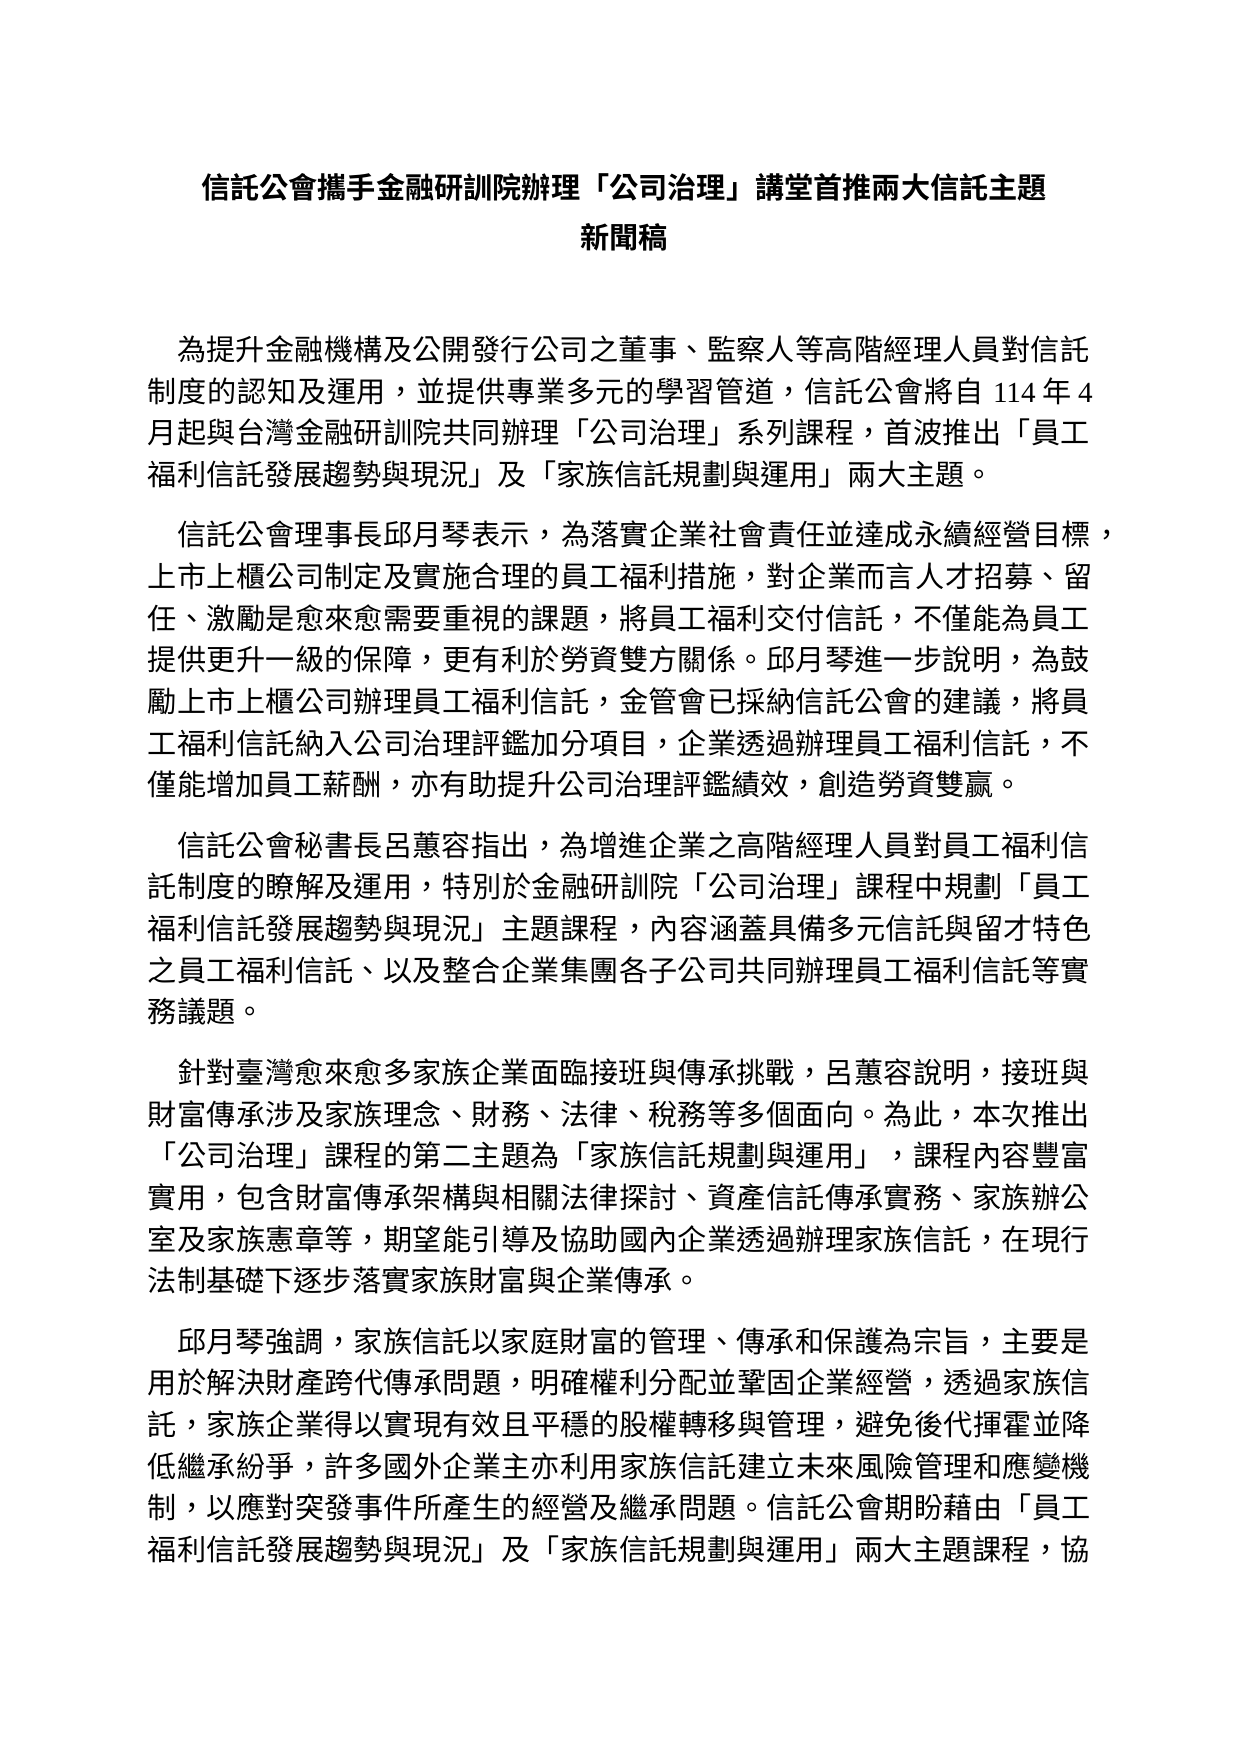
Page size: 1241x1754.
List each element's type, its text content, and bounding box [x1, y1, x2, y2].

text 邱月琴強調，家族信託以家庭財富的管理、傳承和保護為宗旨，主要是用於解決財產跨代傳承問題，明確權利分配並鞏固企業經營，透過家族信託，家族企業得以實現有效且平穩的股權轉移與管理，避免後代揮霍並降低繼承紛爭，許多國外企業主亦利用家族信託建立未來風險管理和應變機制，以應對突發事件所產生的經營及繼承問題。信託公會期盼藉由「員工福利信託發展趨勢與現況」及「家族信託規劃與運用」兩大主題課程，協 [148, 1319, 1092, 1569]
text 信託公會理事長邱月琴表示，為落實企業社會責任並達成永續經營目標，上市上櫃公司制定及實施合理的員工福利措施，對企業而言人才招募、留任、激勵是愈來愈需要重視的課題，將員工福利交付信託，不僅能為員工提供更升一級的保障，更有利於勞資雙方關係。邱月琴進一步說明，為鼓勵上市上櫃公司辦理員工福利信託，金管會已採納信託公會的建議，將員工福利信託納入公司治理評鑑加分項目，企業透過辦理員工福利信託，不僅能增加員工薪酬，亦有助提升公司治理評鑑績效，創造勞資雙赢。 [148, 512, 1092, 804]
text 信託公會秘書長呂蕙容指出，為增進企業之高階經理人員對員工福利信託制度的瞭解及運用，特別於金融研訓院「公司治理」課程中規劃「員工福利信託發展趨勢與現況」主題課程，內容涵蓋具備多元信託與留才特色之員工福利信託、以及整合企業集團各子公司共同辦理員工福利信託等實務議題。 [148, 823, 1092, 1031]
text 新聞稿 [148, 208, 1092, 258]
text 信託公會攜手金融研訓院辦理「公司治理」講堂首推兩大信託主題 [148, 158, 1092, 208]
text 針對臺灣愈來愈多家族企業面臨接班與傳承挑戰，呂蕙容說明，接班與財富傳承涉及家族理念、財務、法律、稅務等多個面向。為此，本次推出「公司治理」課程的第二主題為「家族信託規劃與運用」，課程內容豐富實用，包含財富傳承架構與相關法律探討、資產信託傳承實務、家族辦公室及家族憲章等，期望能引導及協助國內企業透過辦理家族信託，在現行法制基礎下逐步落實家族財富與企業傳承。 [148, 1050, 1092, 1300]
text 為提升金融機構及公開發行公司之董事、監察人等高階經理人員對信託制度的認知及運用，並提供專業多元的學習管道，信託公會將自114年4月起與台灣金融研訓院共同辦理「公司治理」系列課程，首波推出「員工福利信託發展趨勢與現況」及「家族信託規劃與運用」兩大主題。 [148, 327, 1092, 494]
